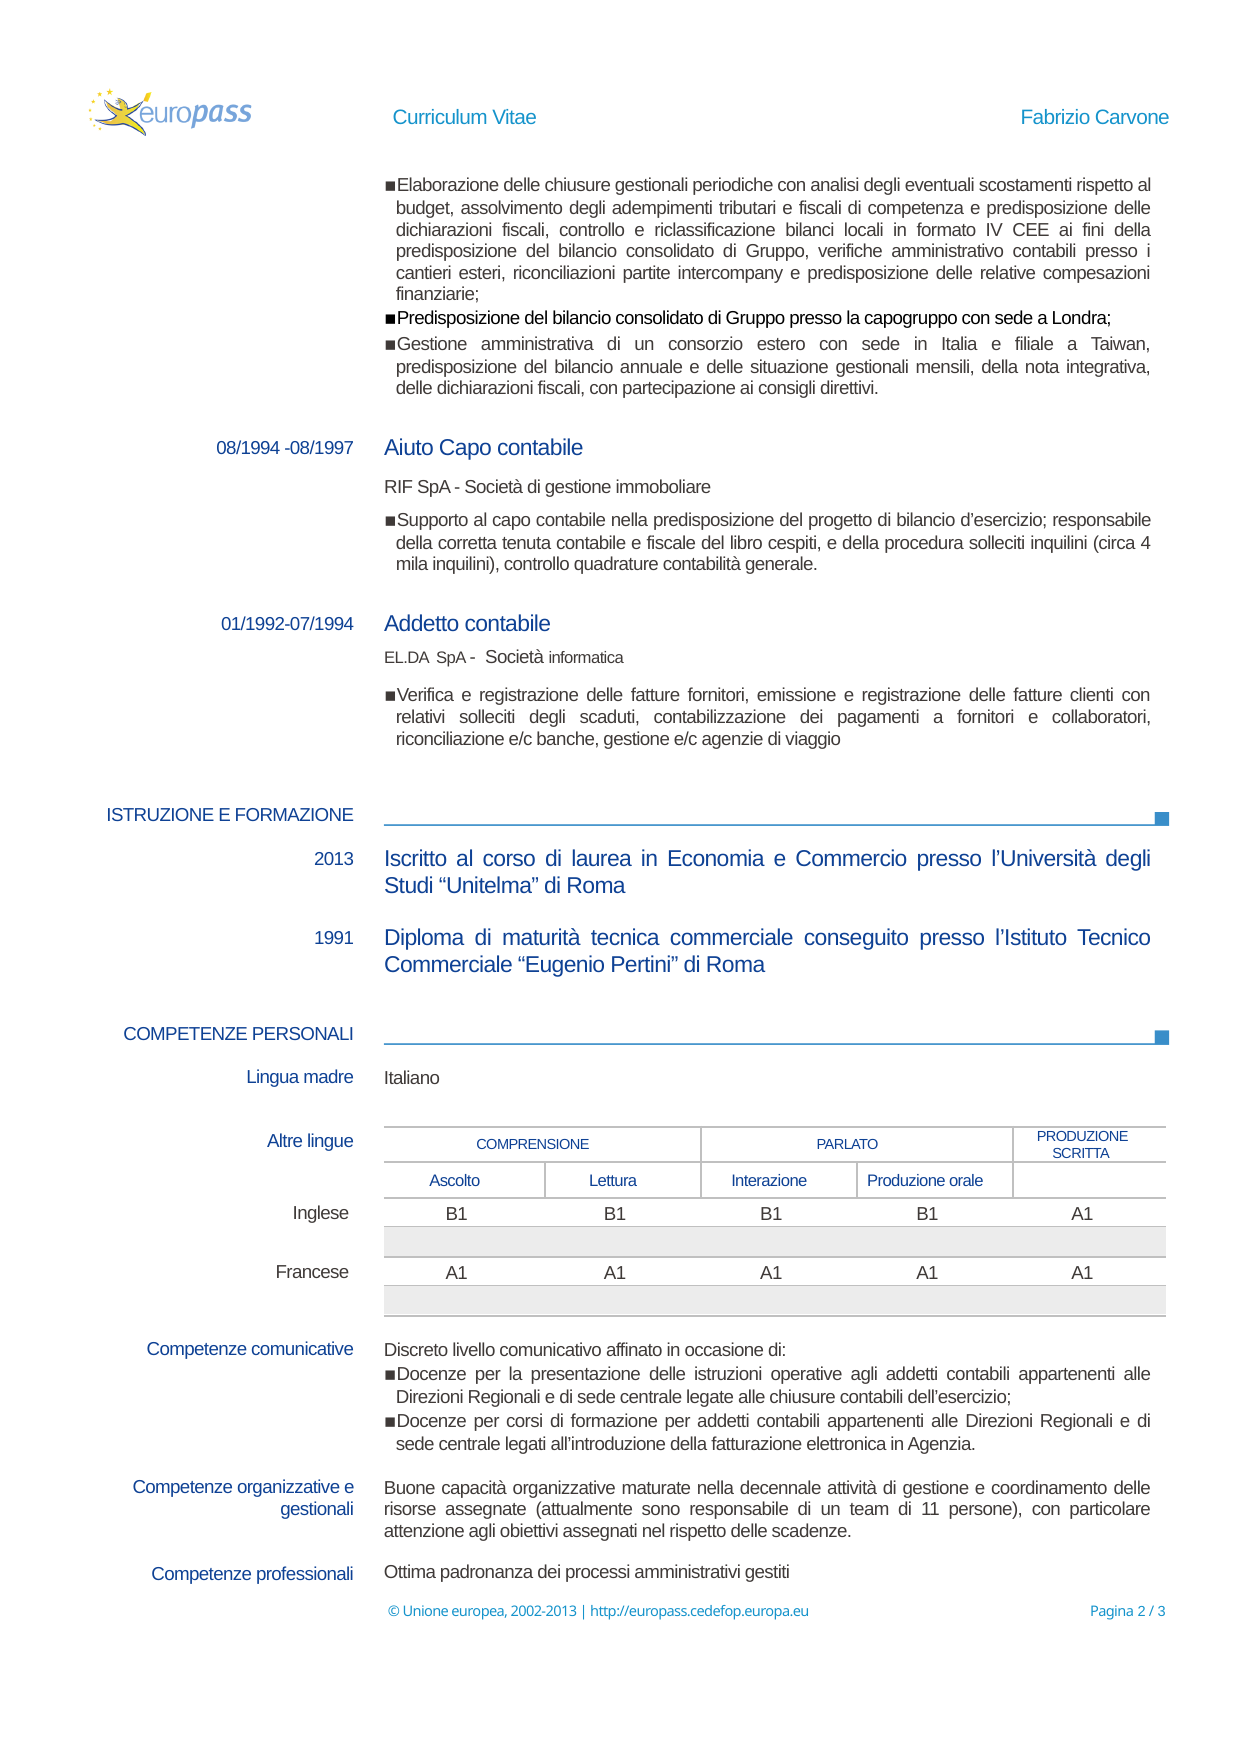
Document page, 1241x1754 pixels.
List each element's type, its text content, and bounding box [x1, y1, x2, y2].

table_cell B1 [384, 1199, 544, 1226]
table_cell A1 [1013, 1199, 1166, 1226]
table_cell [89, 1285, 384, 1314]
table_cell [89, 1226, 384, 1256]
table_cell Lettura [546, 1163, 700, 1197]
table_cell Altre lingue [89, 1126, 384, 1197]
table_header Buone capacità organizzative maturate nella decennale attività di gestione e coordinamento delle risorse assegnate (attualmente sono responsabile di un team di 11 persone), con particolare attenzione agli obiettivi assegnati nel rispetto delle scadenze. [384, 1474, 1169, 1541]
table_cell EL.DA SpA - Società informatica [384, 645, 1169, 681]
table_header ISTRUZIONE E FORMAZIONE [89, 804, 384, 826]
table_cell Ascolto [384, 1163, 544, 1197]
table_cell Addetto contabile [384, 610, 1169, 645]
table_cell B1 [701, 1199, 857, 1226]
table_cell [384, 750, 1169, 785]
table_cell B1 [857, 1199, 1013, 1226]
table_header Ottima padronanza dei processi amministrativi gestiti [384, 1560, 1169, 1584]
table_header 2013 [89, 845, 384, 924]
table_cell [384, 1286, 1166, 1314]
table_cell [384, 575, 1169, 610]
table_header [384, 1023, 1169, 1043]
table_cell B1 [545, 1199, 701, 1226]
table_cell Produzione orale [858, 1163, 1012, 1197]
table_cell Inglese [89, 1197, 384, 1226]
table_cell 1991 [89, 924, 384, 1003]
table_header Discreto livello comunicativo affinato in occasione di: Docenze per la presentazione delle istruzioni operative agli addetti contabili appartenenti alle Direzioni Regionali e di sede centrale legate alle chiusure contabili dell’esercizio; Docenze per corsi di formazione per addetti contabili appartenenti alle Direzioni Regionali e di sede centrale legati all’introduzione della fatturazione elettronica in Agenzia. [384, 1336, 1169, 1454]
table_cell A1 [1013, 1258, 1166, 1285]
table_cell PRODUZIONE SCRITTA [1014, 1128, 1166, 1161]
table_cell COMPRENSIONE [384, 1128, 700, 1161]
table_header Italiano [384, 1064, 1166, 1090]
table_cell A1 [545, 1258, 701, 1285]
table_cell [384, 399, 1169, 434]
table_cell 01/1992-07/1994 [89, 610, 384, 785]
table_header COMPETENZE PERSONALI [89, 1023, 384, 1044]
table_cell 08/1994 -08/1997 [89, 434, 384, 610]
table_cell [89, 1090, 384, 1126]
table_header Competenze comunicative [89, 1336, 384, 1454]
table_cell [384, 1227, 1166, 1256]
table_header Competenze professionali [89, 1560, 384, 1584]
table_cell Diploma di maturità tecnica commerciale conseguito presso l’Istituto Tecnico Commerciale “Eugenio Pertini” di Roma [384, 924, 1166, 977]
table_cell A1 [701, 1258, 857, 1285]
table_cell RIF SpA - Società di gestione immoboliare [384, 470, 1169, 506]
table_cell Interazione [702, 1163, 856, 1197]
table_cell Supporto al capo contabile nella predisposizione del progetto di bilancio d’esercizio; responsabile della corretta tenuta contabile e fiscale del libro cespiti, e della procedura solleciti inquilini (circa 4 mila inquilini), controllo quadrature contabilità generale. [384, 506, 1169, 574]
table_header [384, 804, 1169, 824]
table_cell A1 [857, 1258, 1013, 1285]
table_cell [1014, 1163, 1166, 1197]
table_cell PARLATO [702, 1128, 1012, 1161]
table_header Lingua madre [89, 1064, 384, 1090]
table_header Competenze organizzative e gestionali [89, 1474, 384, 1541]
table_cell Aiuto Capo contabile [384, 434, 1169, 469]
table_cell Verifica e registrazione delle fatture fornitori, emissione e registrazione delle fatture clienti con relativi solleciti degli scaduti, contabilizzazione dei pagamenti a fornitori e collaboratori, riconciliazione e/c banche, gestione e/c agenzie di viaggio [384, 681, 1169, 749]
table_cell Francese [89, 1256, 384, 1285]
table_cell [384, 1090, 1166, 1126]
table_header Iscritto al corso di laurea in Economia e Commercio presso l’Università degli Studi “Unitelma” di Roma [384, 845, 1166, 898]
table_cell [89, 171, 384, 434]
table_cell [384, 977, 1166, 1003]
table_cell [384, 898, 1166, 924]
table_cell A1 [384, 1258, 544, 1285]
table_cell Elaborazione delle chiusure gestionali periodiche con analisi degli eventuali scostamenti rispetto al budget, assolvimento degli adempimenti tributari e fiscali di competenza e predisposizione delle dichiarazioni fiscali, controllo e riclassificazione bilanci locali in formato IV CEE ai fini della predisposizione del bilancio consolidato di Gruppo, verifiche amministrativo contabili presso i cantieri esteri, riconciliazioni partite intercompany e predisposizione delle relative compesazioni finanziarie; Predisposizione del bilancio consolidato di Gruppo presso la capogruppo con sede a Londra; Gestione amministrativa di un consorzio estero con sede in Italia e filiale a Taiwan, predisposizione del bilancio annuale e delle situazione gestionali mensili, della nota integrativa, delle dichiarazioni fiscali, con partecipazione ai consigli direttivi. [384, 171, 1169, 399]
